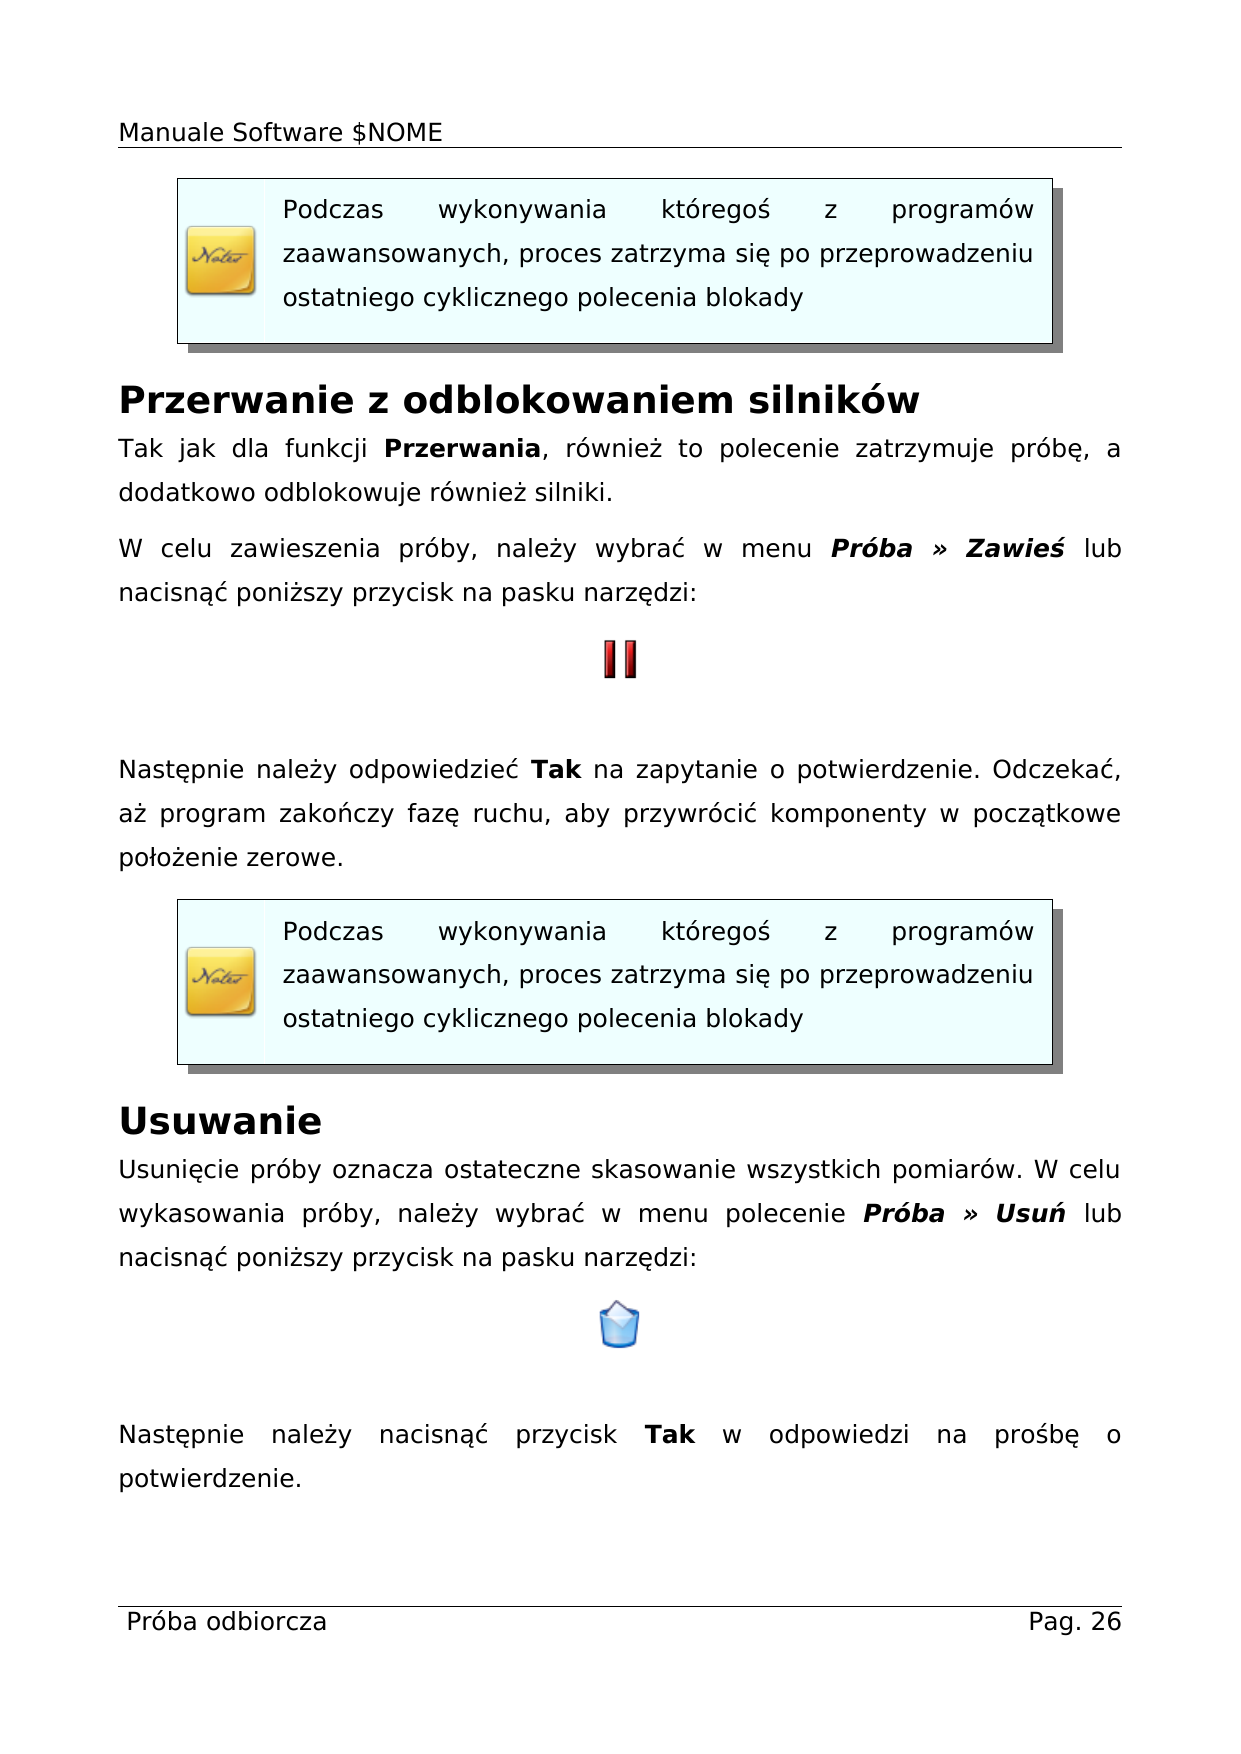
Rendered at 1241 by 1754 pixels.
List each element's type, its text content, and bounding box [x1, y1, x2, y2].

picture [183, 943, 259, 1019]
picture [595, 634, 645, 685]
subtitle Przerwanie z odblokowaniem silników [118, 378, 1122, 422]
table_header [178, 179, 264, 342]
text W celu zawieszenia próby, należy wybrać w menu Próba » Zawieś lub nacisnąć poniższy przycisk na pasku narzędzi: [118, 534, 1122, 607]
table_header Podczas wykonywania któregoś z programów zaawansowanych, proces zatrzyma się po przeprowadzeniu ostatniego cyklicznego polecenia blokady [265, 900, 1052, 1064]
text Usunięcie próby oznacza ostateczne skasowanie wszystkich pomiarów. W celu wykasowania próby, należy wybrać w menu polecenie Próba » Usuń lub nacisnąć poniższy przycisk na pasku narzędzi: [118, 1156, 1122, 1272]
table_header Podczas wykonywania któregoś z programów zaawansowanych, proces zatrzyma się po przeprowadzeniu ostatniego cyklicznego polecenia blokady [265, 179, 1052, 342]
text Tak jak dla funkcji Przerwania, również to polecenie zatrzymuje próbę, a dodatkowo odblokowuje również silniki. [118, 434, 1122, 507]
picture [183, 222, 259, 298]
subtitle Usuwanie [118, 1099, 1122, 1143]
table_header [178, 900, 264, 1064]
picture [595, 1299, 645, 1350]
text Następnie należy nacisnąć przycisk Tak w odpowiedzi na prośbę o potwierdzenie. [118, 1420, 1122, 1493]
text Następnie należy odpowiedzieć Tak na zapytanie o potwierdzenie. Odczekać, aż program zakończy fazę ruchu, aby przywrócić komponenty w początkowe położenie zerowe. [118, 755, 1122, 872]
